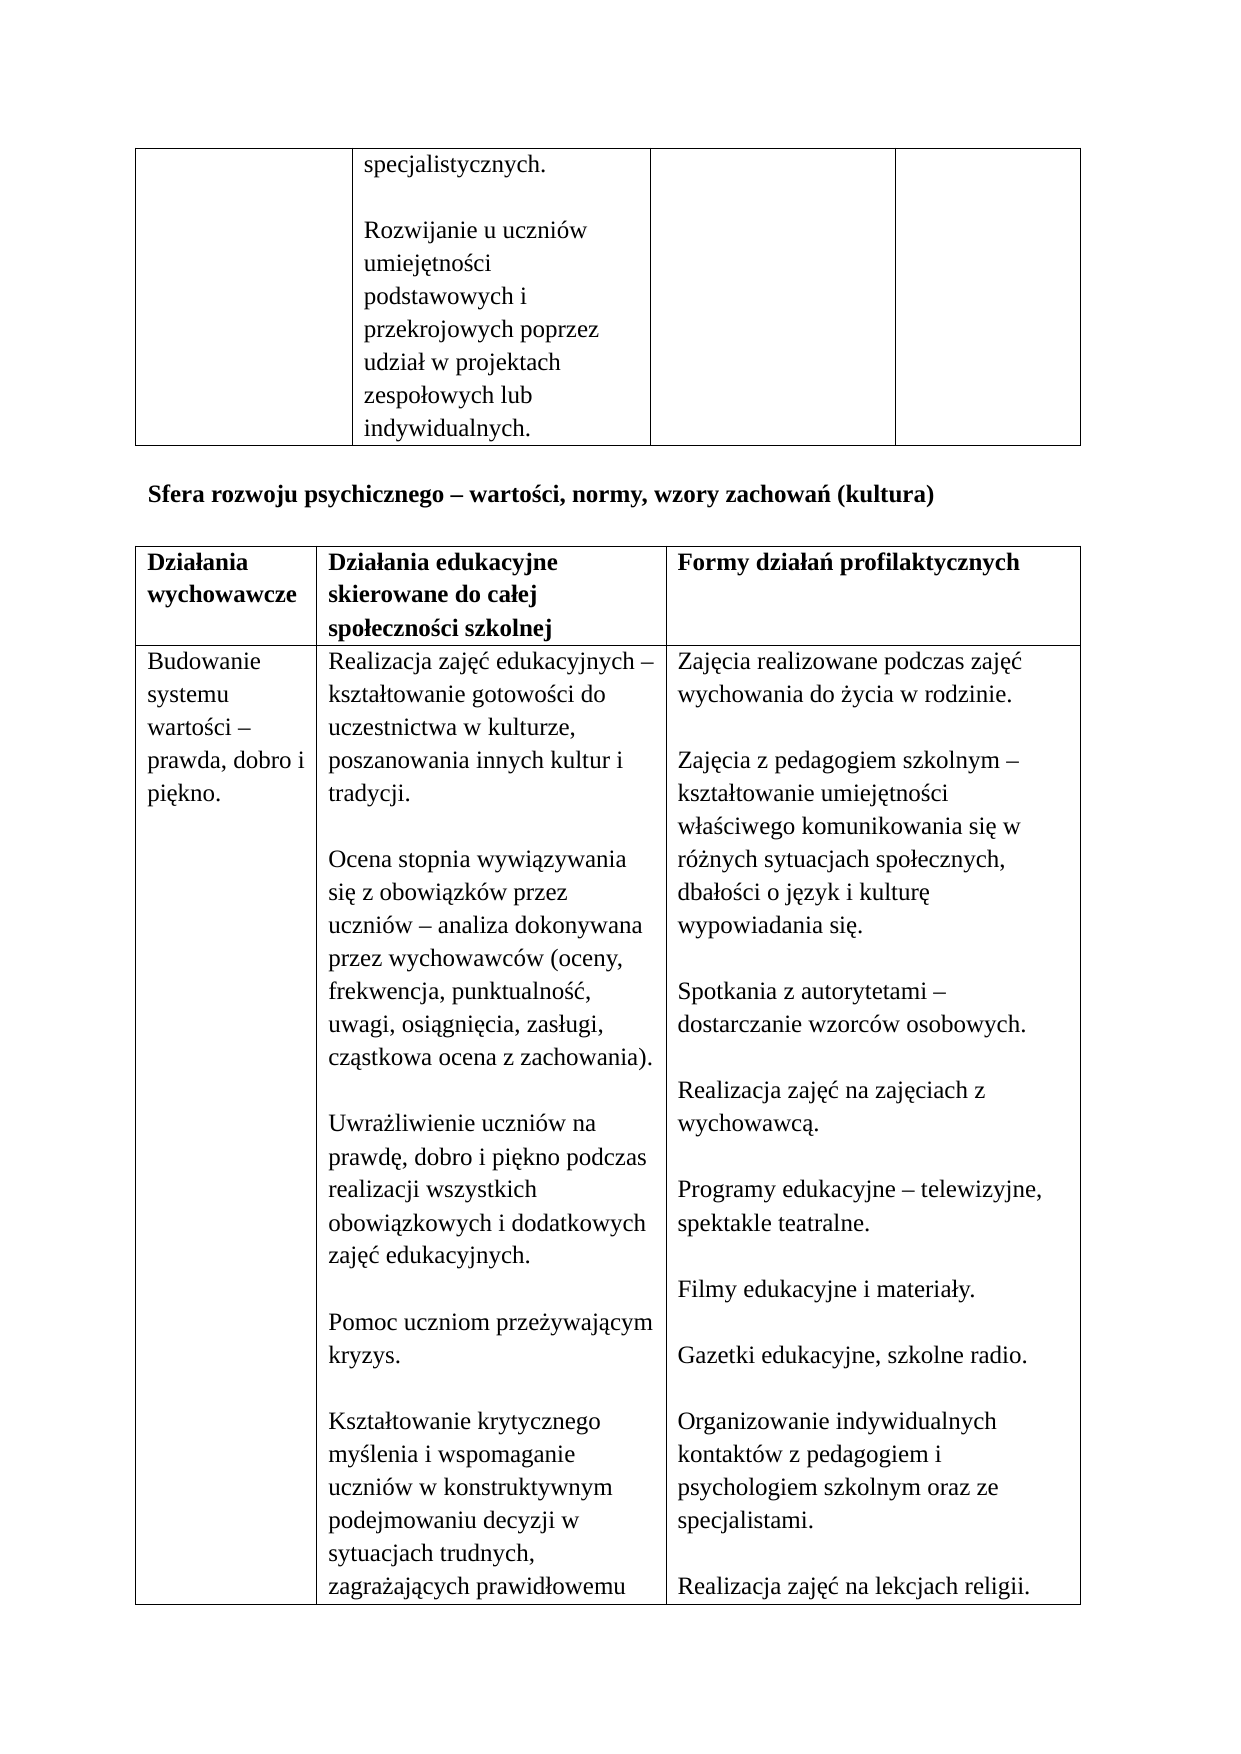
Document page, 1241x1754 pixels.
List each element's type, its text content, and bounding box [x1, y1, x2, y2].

table_cell [651, 149, 895, 445]
table_header Działania edukacyjne skierowane do całej społeczności szkolnej [317, 547, 666, 645]
text Sfera rozwoju psychicznego – wartości, normy, wzory zachowań (kultura) [148, 479, 1093, 508]
table_cell [896, 149, 1080, 445]
table_cell specjalistycznych. Rozwijanie u uczniów umiejętności podstawowych i przekrojowych poprzez udział w projektach zespołowych lub indywidualnych. [353, 149, 650, 445]
table_header Formy działań profilaktycznych [667, 547, 1080, 645]
table_cell [136, 149, 352, 445]
table_cell Budowanie systemu wartości – prawda, dobro i piękno. [136, 646, 316, 1603]
table_header Działania wychowawcze [136, 547, 316, 645]
table_cell Zajęcia realizowane podczas zajęć wychowania do życia w rodzinie. Zajęcia z pedagogiem szkolnym – kształtowanie umiejętności właściwego komunikowania się w różnych sytuacjach społecznych, dbałości o język i kulturę wypowiadania się. Spotkania z autorytetami – dostarczanie wzorców osobowych. Realizacja zajęć na zajęciach z wychowawcą. Programy edukacyjne – telewizyjne, spektakle teatralne. Filmy edukacyjne i materiały. Gazetki edukacyjne, szkolne radio. Organizowanie indywidualnych kontaktów z pedagogiem i psychologiem szkolnym oraz ze specjalistami. Realizacja zajęć na lekcjach religii. [667, 646, 1080, 1603]
table_cell Realizacja zajęć edukacyjnych – kształtowanie gotowości do uczestnictwa w kulturze, poszanowania innych kultur i tradycji. Ocena stopnia wywiązywania się z obowiązków przez uczniów – analiza dokonywana przez wychowawców (oceny, frekwencja, punktualność, uwagi, osiągnięcia, zasługi, cząstkowa ocena z zachowania). Uwrażliwienie uczniów na prawdę, dobro i piękno podczas realizacji wszystkich obowiązkowych i dodatkowych zajęć edukacyjnych. Pomoc uczniom przeżywającym kryzys. Kształtowanie krytycznego myślenia i wspomaganie uczniów w konstruktywnym podejmowaniu decyzji w sytuacjach trudnych, zagrażających prawidłowemu [317, 646, 666, 1603]
